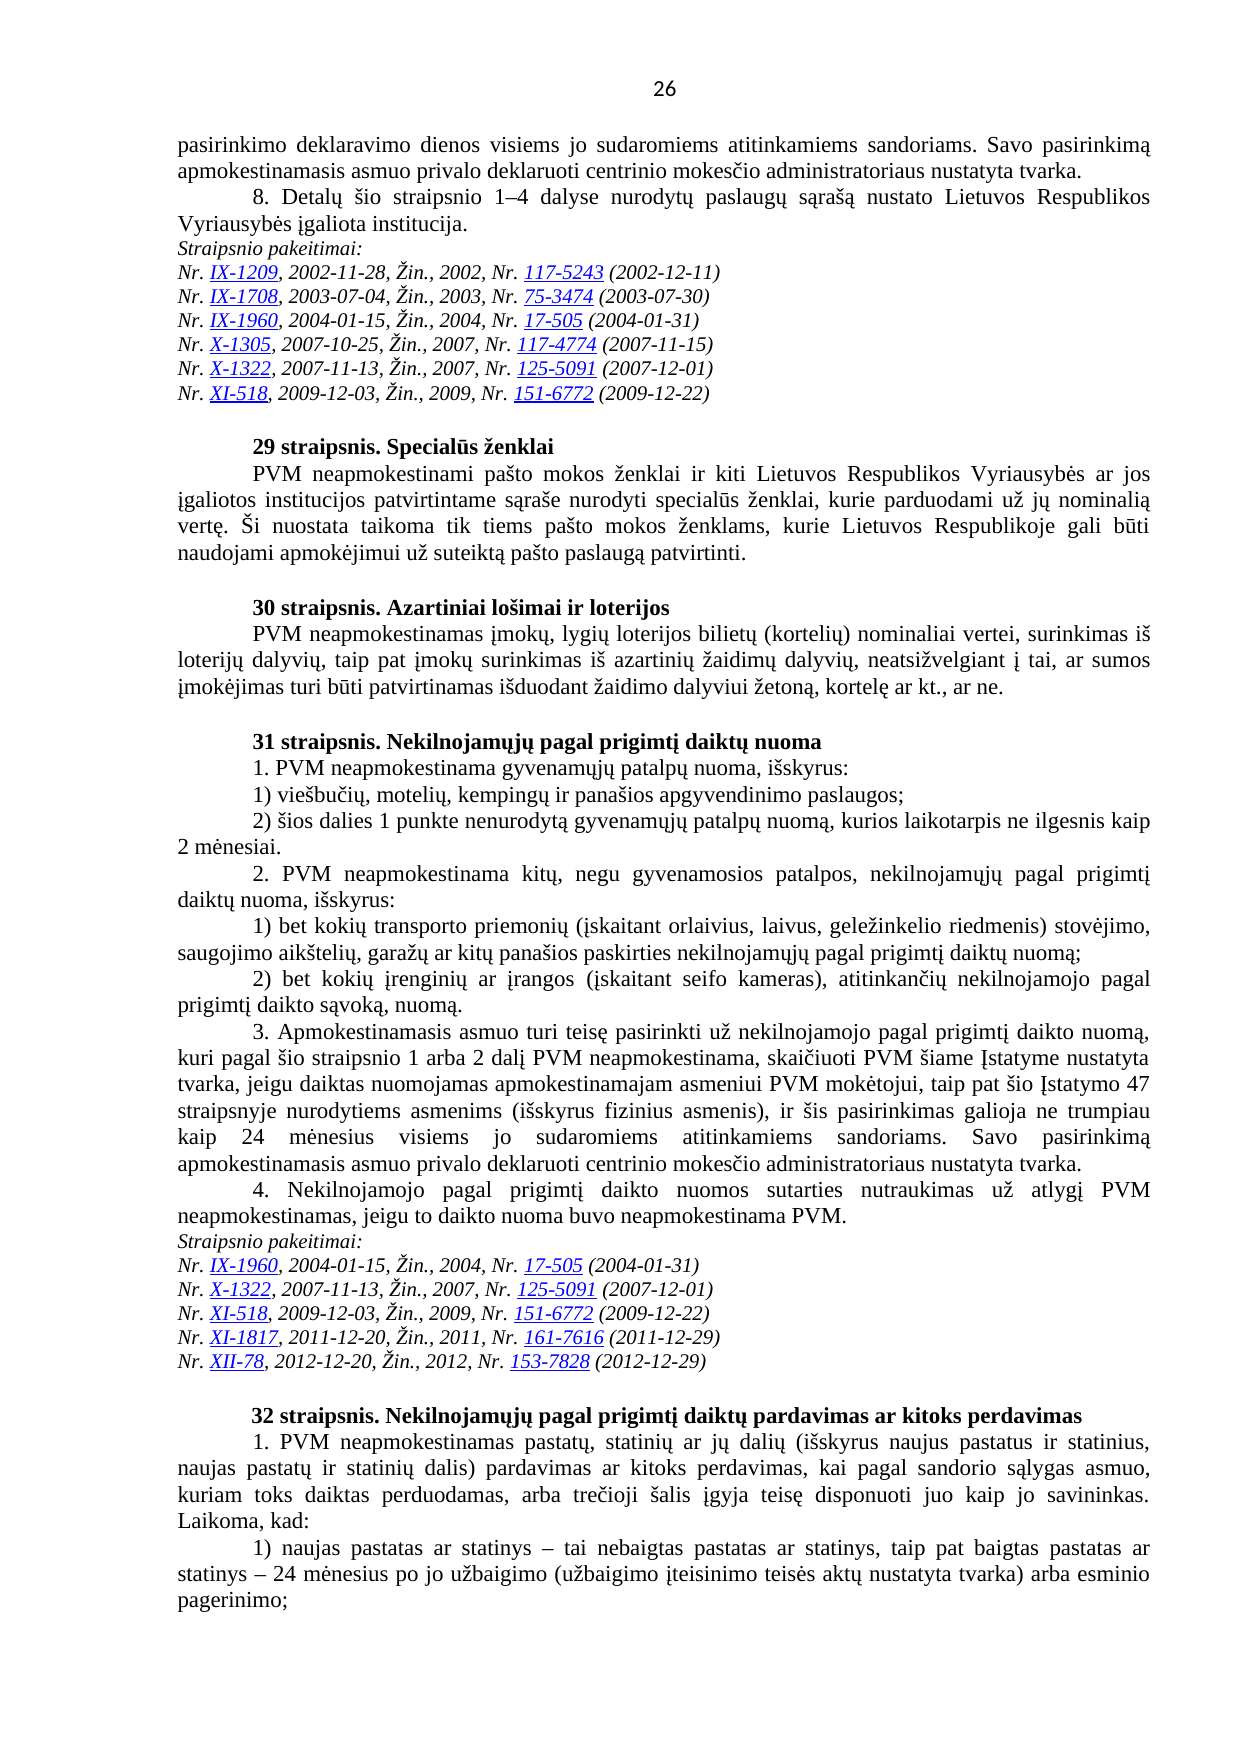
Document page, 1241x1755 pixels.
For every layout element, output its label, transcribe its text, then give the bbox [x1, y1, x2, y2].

text 2. PVM neapmokestinama kitų, negu gyvenamosios patalpos, nekilnojamųjų pagal prigimtį daiktų nuoma, išskyrus: [177, 860, 1152, 912]
text Nr. X-1305, 2007-10-25, Žin., 2007, Nr. 117-4774 (2007-11-15) [177, 332, 1152, 356]
text PVM neapmokestinami pašto mokos ženklai ir kiti Lietuvos Respublikos Vyriausybės ar jos įgaliotos institucijos patvirtintame sąraše nurodyti specialūs ženklai, kurie parduodami už jų nominalią vertę. Ši nuostata taikoma tik tiems pašto mokos ženklams, kurie Lietuvos Respublikoje gali būti naudojami apmokėjimui už suteiktą pašto paslaugą patvirtinti. [177, 459, 1152, 565]
text Nr. IX-1209, 2002-11-28, Žin., 2002, Nr. 117-5243 (2002-12-11) [177, 260, 1152, 284]
text Nr. X-1322, 2007-11-13, Žin., 2007, Nr. 125-5091 (2007-12-01) [177, 356, 1152, 380]
text Nr. IX-1708, 2003-07-04, Žin., 2003, Nr. 75-3474 (2003-07-30) [177, 284, 1152, 308]
text Nr. XI-518, 2009-12-03, Žin., 2009, Nr. 151-6772 (2009-12-22) [177, 380, 1152, 404]
text 32 straipsnis. Nekilnojamųjų pagal prigimtį daiktų pardavimas ar kitoks perdavimas [177, 1402, 1152, 1428]
text 3. Apmokestinamasis asmuo turi teisę pasirinkti už nekilnojamojo pagal prigimtį daikto nuomą, kuri pagal šio straipsnio 1 arba 2 dalį PVM neapmokestinama, skaičiuoti PVM šiame Įstatyme nustatyta tvarka, jeigu daiktas nuomojamas apmokestinamajam asmeniui PVM mokėtojui, taip pat šio Įstatymo 47 straipsnyje nurodytiems asmenims (išskyrus fizinius asmenis), ir šis pasirinkimas galioja ne trumpiau kaip 24 mėnesius visiems jo sudaromiems atitinkamiems sandoriams. Savo pasirinkimą apmokestinamasis asmuo privalo deklaruoti centrinio mokesčio administratoriaus nustatyta tvarka. [177, 1018, 1152, 1176]
text Nr. XII-78, 2012-12-20, Žin., 2012, Nr. 153-7828 (2012-12-29) [177, 1349, 1152, 1373]
text 2) šios dalies 1 punkte nenurodytą gyvenamųjų patalpų nuomą, kurios laikotarpis ne ilgesnis kaip 2 mėnesiai. [177, 807, 1152, 860]
text 31 straipsnis. Nekilnojamųjų pagal prigimtį daiktų nuoma [177, 728, 1152, 754]
text Nr. IX-1960, 2004-01-15, Žin., 2004, Nr. 17-505 (2004-01-31) [177, 308, 1152, 332]
text 2) bet kokių įrenginių ar įrangos (įskaitant seifo kameras), atitinkančių nekilnojamojo pagal prigimtį daikto sąvoką, nuomą. [177, 965, 1152, 1018]
text 1) naujas pastatas ar statinys – tai nebaigtas pastatas ar statinys, taip pat baigtas pastatas ar statinys – 24 mėnesius po jo užbaigimo (užbaigimo įteisinimo teisės aktų nustatyta tvarka) arba esminio pagerinimo; [177, 1533, 1152, 1613]
text Nr. XI-1817, 2011-12-20, Žin., 2011, Nr. 161-7616 (2011-12-29) [177, 1325, 1152, 1349]
text Nr. IX-1960, 2004-01-15, Žin., 2004, Nr. 17-505 (2004-01-31) [177, 1253, 1152, 1277]
text Nr. XI-518, 2009-12-03, Žin., 2009, Nr. 151-6772 (2009-12-22) [177, 1301, 1152, 1325]
text 1. PVM neapmokestinama gyvenamųjų patalpų nuoma, išskyrus: [177, 754, 1152, 781]
text 8. Detalų šio straipsnio 1–4 dalyse nurodytų paslaugų sąrašą nustato Lietuvos Respublikos Vyriausybės įgaliota institucija. [177, 183, 1152, 236]
text 1. PVM neapmokestinamas pastatų, statinių ar jų dalių (išskyrus naujus pastatus ir statinius, naujas pastatų ir statinių dalis) pardavimas ar kitoks perdavimas, kai pagal sandorio sąlygas asmuo, kuriam toks daiktas perduodamas, arba trečioji šalis įgyja teisę disponuoti juo kaip jo savininkas. Laikoma, kad: [177, 1428, 1152, 1533]
text 4. Nekilnojamojo pagal prigimtį daikto nuomos sutarties nutraukimas už atlygį PVM neapmokestinamas, jeigu to daikto nuoma buvo neapmokestinama PVM. [177, 1176, 1152, 1229]
text 29 straipsnis. Specialūs ženklai [177, 433, 1152, 459]
text Nr. X-1322, 2007-11-13, Žin., 2007, Nr. 125-5091 (2007-12-01) [177, 1277, 1152, 1301]
text pasirinkimo deklaravimo dienos visiems jo sudaromiems atitinkamiems sandoriams. Savo pasirinkimą apmokestinamasis asmuo privalo deklaruoti centrinio mokesčio administratoriaus nustatyta tvarka. [177, 131, 1152, 183]
text 1) bet kokių transporto priemonių (įskaitant orlaivius, laivus, geležinkelio riedmenis) stovėjimo, saugojimo aikštelių, garažų ar kitų panašios paskirties nekilnojamųjų pagal prigimtį daiktų nuomą; [177, 912, 1152, 965]
text Straipsnio pakeitimai: [177, 1229, 1152, 1253]
text Straipsnio pakeitimai: [177, 236, 1152, 260]
text PVM neapmokestinamas įmokų, lygių loterijos bilietų (kortelių) nominaliai vertei, surinkimas iš loterijų dalyvių, taip pat įmokų surinkimas iš azartinių žaidimų dalyvių, neatsižvelgiant į tai, ar sumos įmokėjimas turi būti patvirtinamas išduodant žaidimo dalyviui žetoną, kortelę ar kt., ar ne. [177, 620, 1152, 699]
text 1) viešbučių, motelių, kempingų ir panašios apgyvendinimo paslaugos; [177, 781, 1152, 807]
text 30 straipsnis. Azartiniai lošimai ir loterijos [177, 594, 1152, 620]
